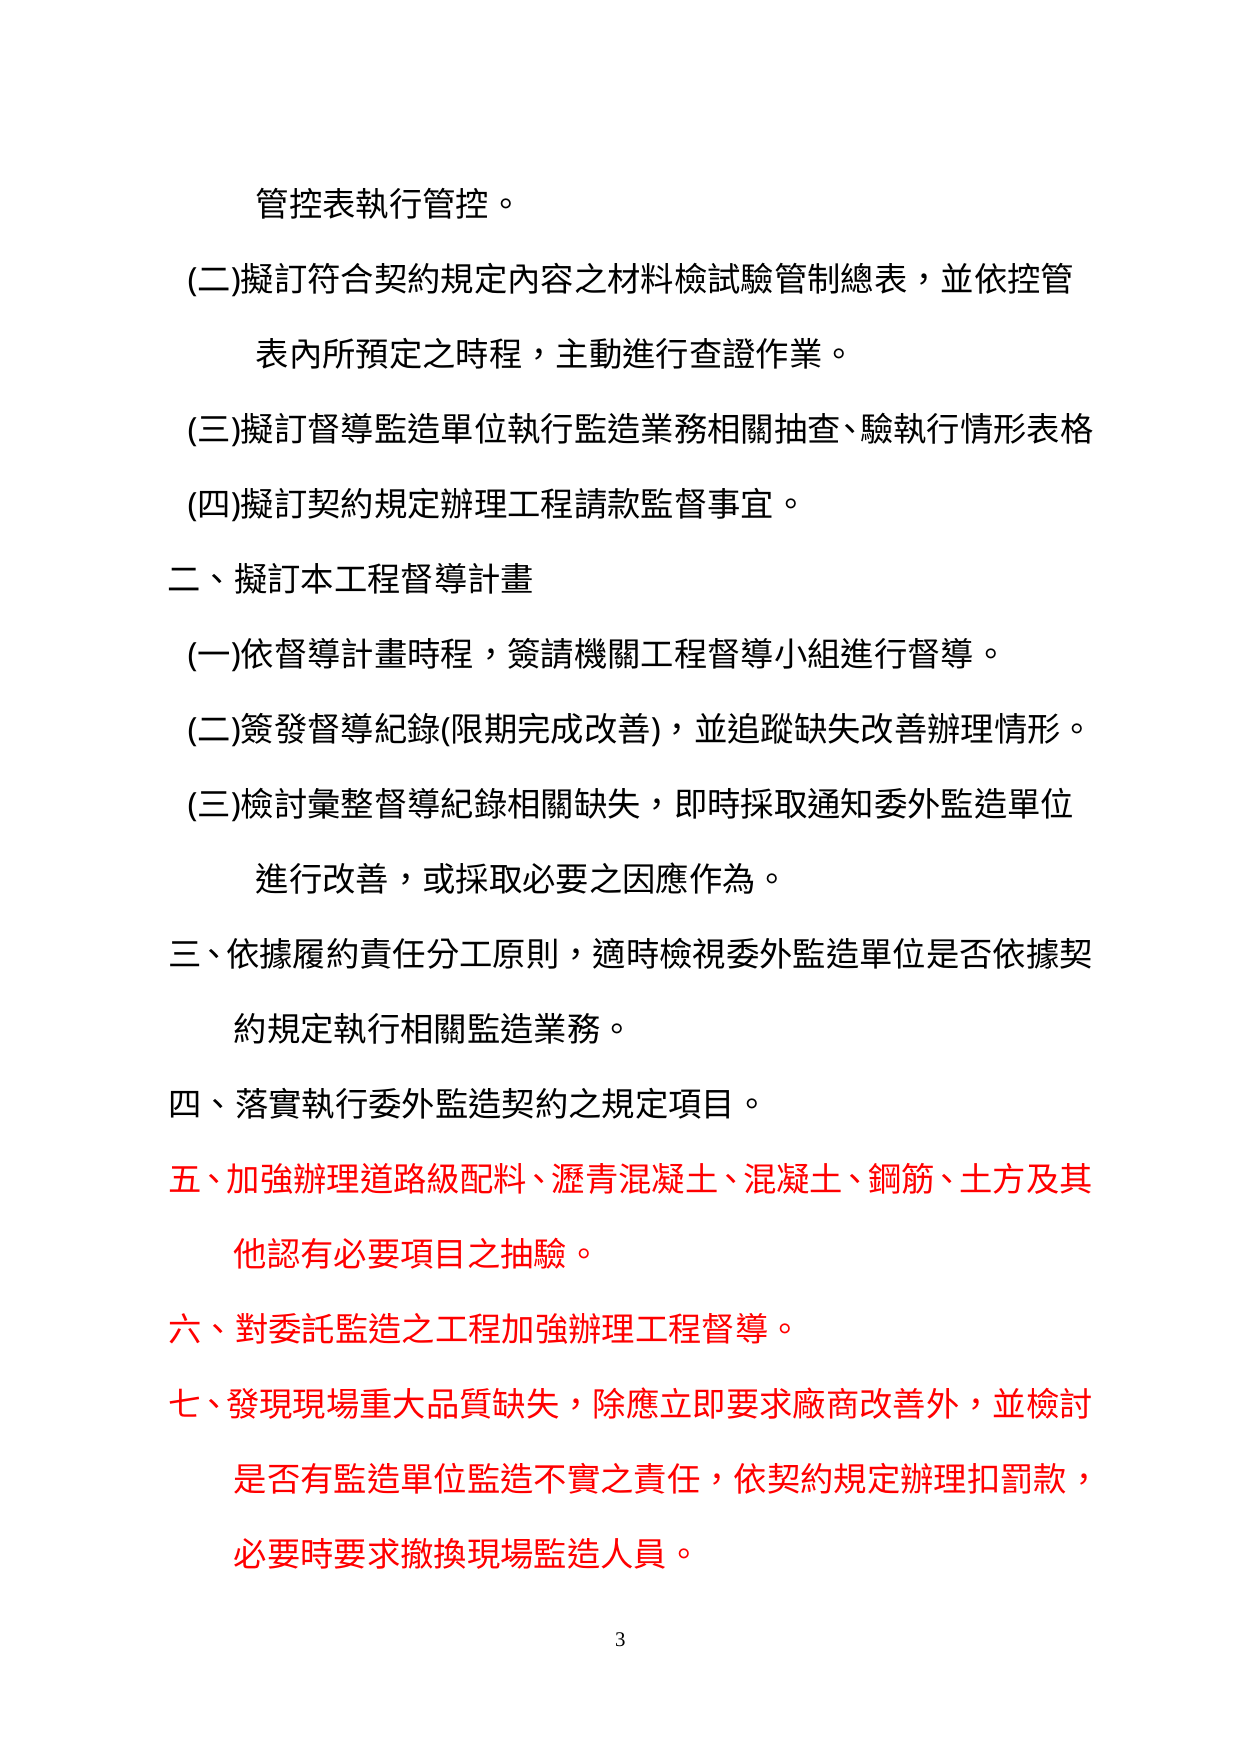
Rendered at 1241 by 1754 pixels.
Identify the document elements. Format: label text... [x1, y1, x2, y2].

text 七、發現現場重大品質缺失，除應立即要求廠商改善外，並檢討是否有監造單位監造不實之責任，依契約規定辦理扣罰款，必要時要求撤換現場監造人員。 [168, 1364, 1092, 1589]
text (一)依督導計畫時程，簽請機關工程督導小組進行督導。 [187, 614, 1092, 689]
text (二)擬訂符合契約規定內容之材料檢試驗管制總表，並依控管表內所預定之時程，主動進行查證作業。 [187, 239, 1092, 389]
text 六、對委託監造之工程加強辦理工程督導。 [168, 1289, 1092, 1364]
text 二、擬訂本工程督導計畫 [167, 539, 1092, 614]
text (三)擬訂督導監造單位執行監造業務相關抽查、驗執行情形表格。 [187, 389, 1092, 464]
text 管控表執行管控。 [187, 164, 1092, 239]
text 五、加強辦理道路級配料、瀝青混凝土、混凝土、鋼筋、土方及其他認有必要項目之抽驗。 [168, 1139, 1092, 1289]
text 三、依據履約責任分工原則，適時檢視委外監造單位是否依據契約規定執行相關監造業務。 [168, 914, 1092, 1064]
text (二)簽發督導紀錄(限期完成改善)，並追蹤缺失改善辦理情形。 [187, 689, 1092, 764]
text (四)擬訂契約規定辦理工程請款監督事宜。 [187, 464, 1092, 539]
text 四、落實執行委外監造契約之規定項目。 [168, 1064, 1092, 1139]
text (三)檢討彙整督導紀錄相關缺失，即時採取通知委外監造單位進行改善，或採取必要之因應作為。 [187, 764, 1092, 914]
